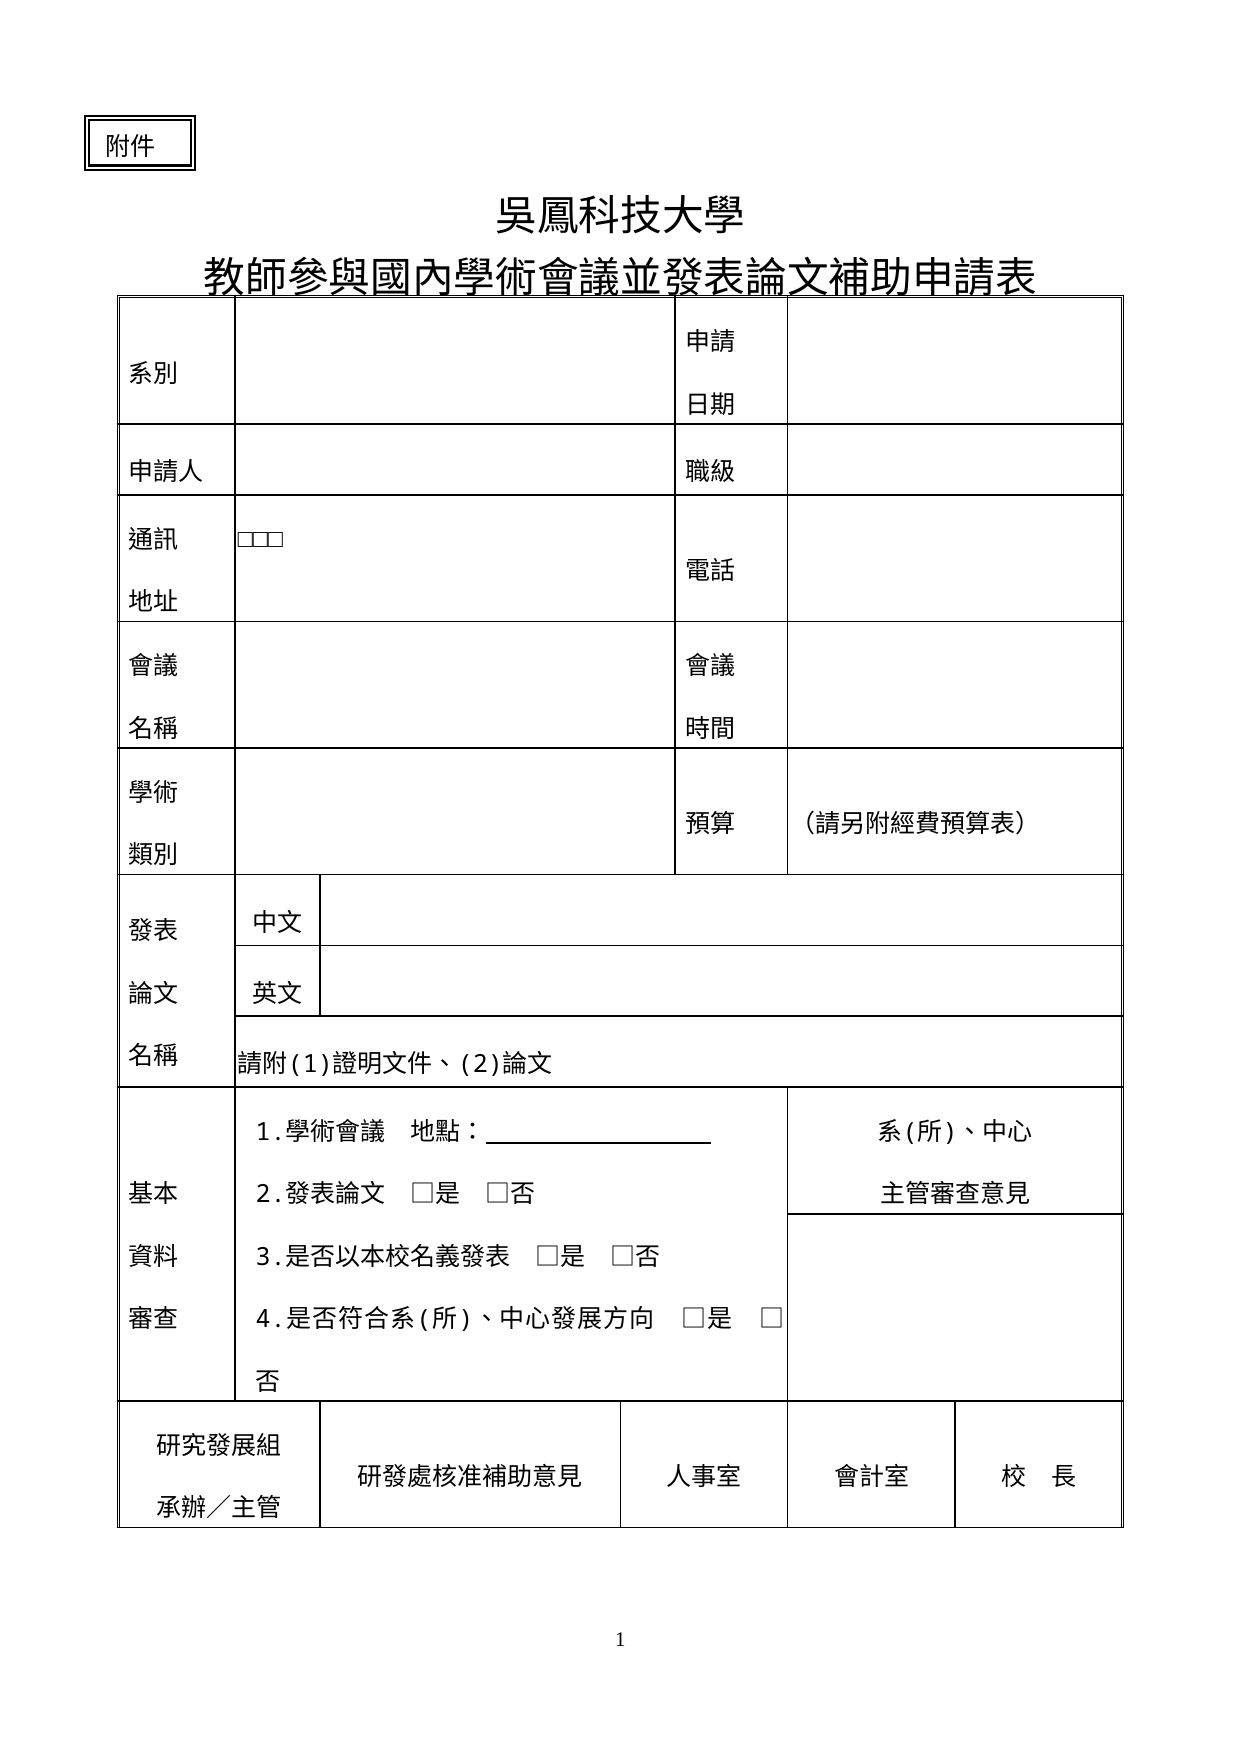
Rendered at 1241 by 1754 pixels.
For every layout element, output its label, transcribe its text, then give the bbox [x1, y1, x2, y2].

table_cell 請附(1)證明文件、(2)論文 [236, 1017, 1121, 1086]
table_cell [788, 1215, 1121, 1400]
table_cell [321, 946, 1121, 1015]
table_cell [788, 496, 1121, 621]
table_cell 研發處核准補助意見 [321, 1402, 620, 1527]
table_cell [236, 622, 674, 747]
table_header [236, 298, 674, 423]
table_cell （請另附經費預算表） [788, 749, 1121, 874]
text 吳鳳科技大學 [118, 170, 1122, 233]
table_cell 校 長 [956, 1402, 1121, 1527]
table_cell 預算 [676, 749, 787, 874]
table_cell 會計室 [788, 1402, 954, 1527]
table_cell 英文 [236, 946, 319, 1015]
text 教師參與國內學術會議並發表論文補助申請表 [118, 233, 1122, 295]
table_cell 通訊 地址 [120, 496, 234, 621]
table_cell [788, 622, 1121, 747]
table_cell 申請人 [120, 425, 234, 494]
table_cell 基本 資料 審查 [120, 1088, 234, 1400]
table_cell 電話 [676, 496, 787, 621]
table_header 申請 日期 [676, 298, 787, 423]
table_cell [788, 425, 1121, 494]
table_cell [236, 749, 674, 874]
table_header 系別 [120, 298, 234, 423]
table_cell 人事室 [621, 1402, 787, 1527]
table_cell [321, 875, 1121, 944]
table_cell 中文 [236, 875, 319, 944]
table_cell 研究發展組 承辦／主管 [120, 1402, 319, 1527]
table_cell 1.學術會議 地點： 2.發表論文 □是 □否 3.是否以本校名義發表 □是 □否 4.是否符合系(所)、中心發展方向 □是 □否 [236, 1088, 787, 1400]
table_cell 會議 時間 [676, 622, 787, 747]
table_cell 職級 [676, 425, 787, 494]
table_cell 發表 論文 名稱 [120, 875, 234, 1086]
table_cell □□□ [236, 496, 674, 621]
table_cell 系(所)、中心 主管審查意見 [788, 1088, 1121, 1213]
text 附件二 [105, 127, 175, 164]
table_header [788, 298, 1121, 423]
table_cell 會議 名稱 [120, 622, 234, 747]
table_cell 學術 類別 [120, 749, 234, 874]
table_cell [236, 425, 674, 494]
